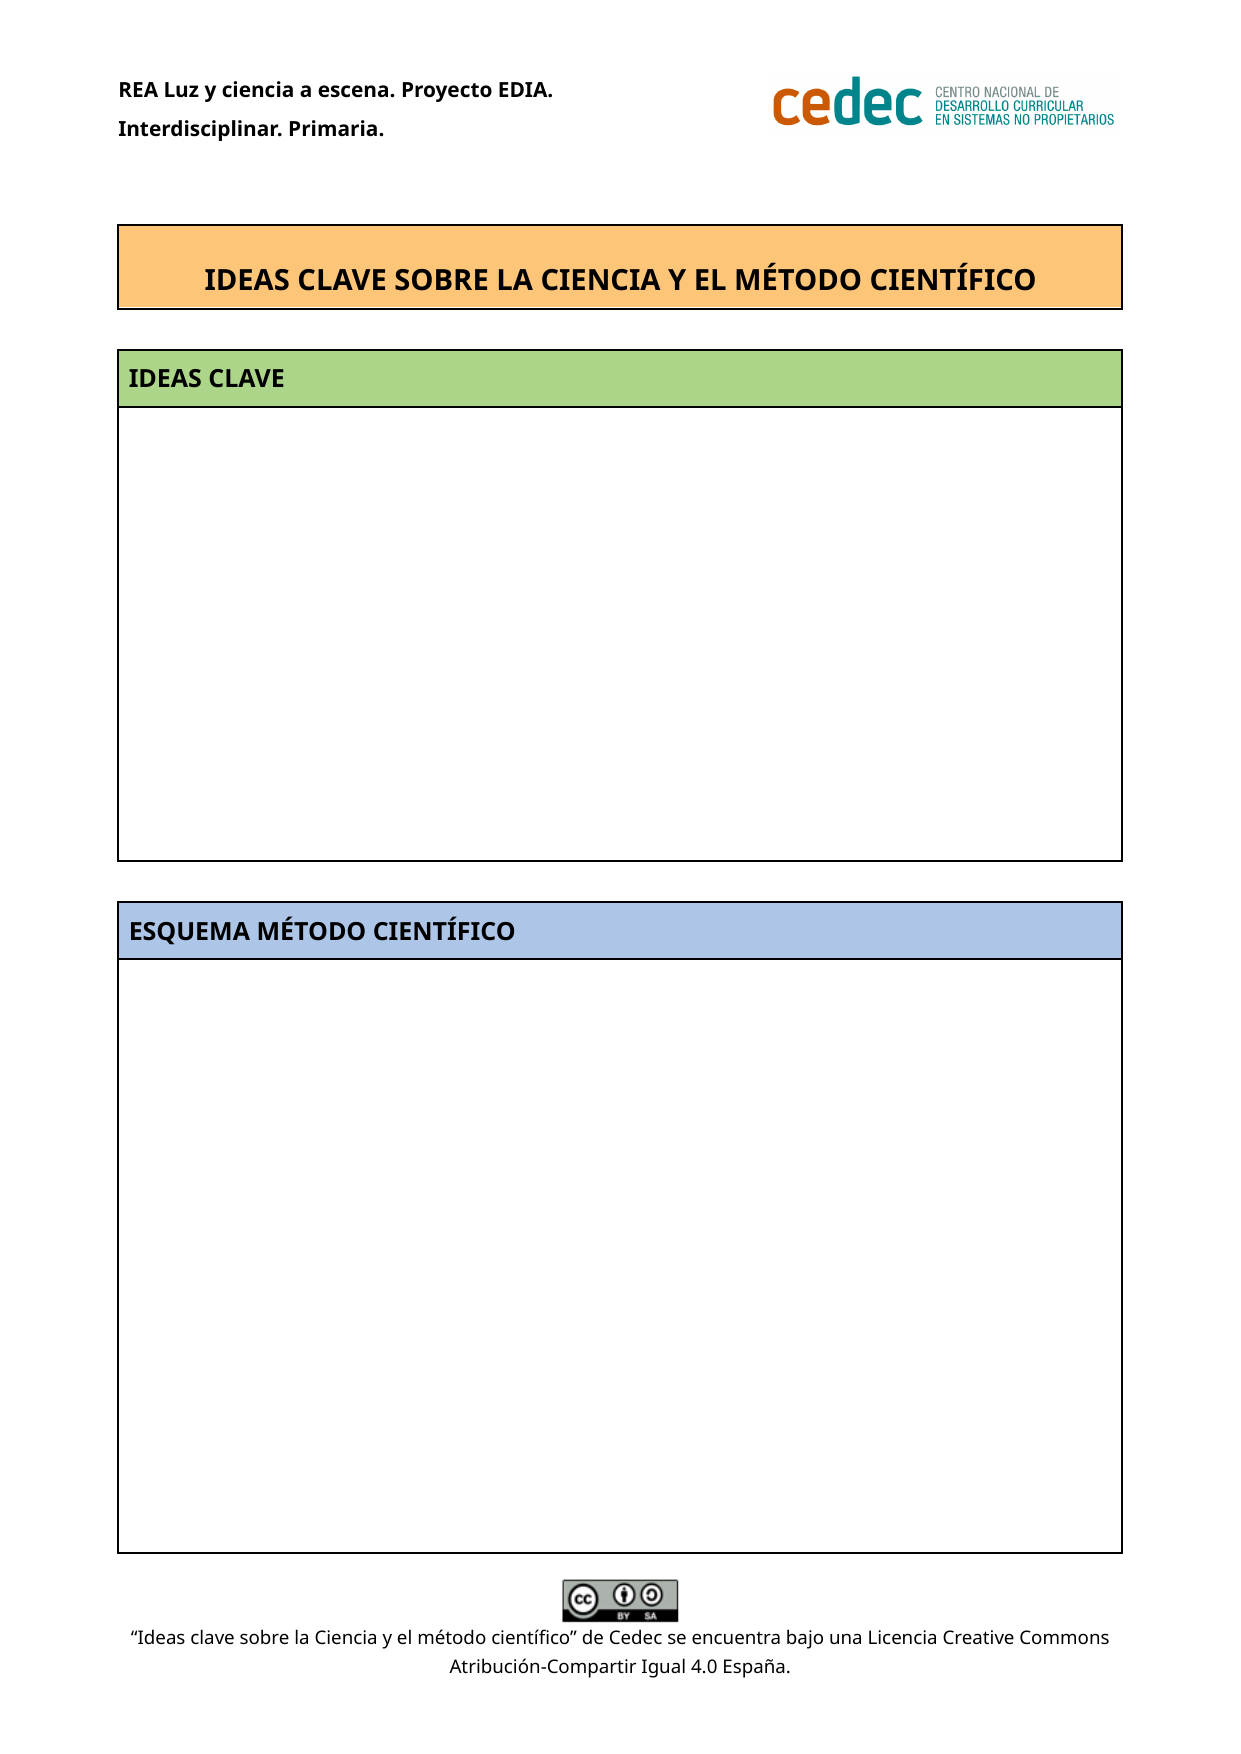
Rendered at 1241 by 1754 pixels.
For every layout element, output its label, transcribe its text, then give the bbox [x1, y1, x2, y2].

table_cell [119, 408, 1121, 860]
picture [771, 75, 1122, 134]
table_header ESQUEMA MÉTODO CIENTÍFICO [119, 903, 1121, 958]
table_header IDEAS CLAVE [119, 351, 1121, 406]
picture [560, 1578, 680, 1625]
table_cell [119, 960, 1121, 1552]
table_header IDEAS CLAVE SOBRE LA CIENCIA Y EL MÉTODO CIENTÍFICO [119, 226, 1121, 307]
